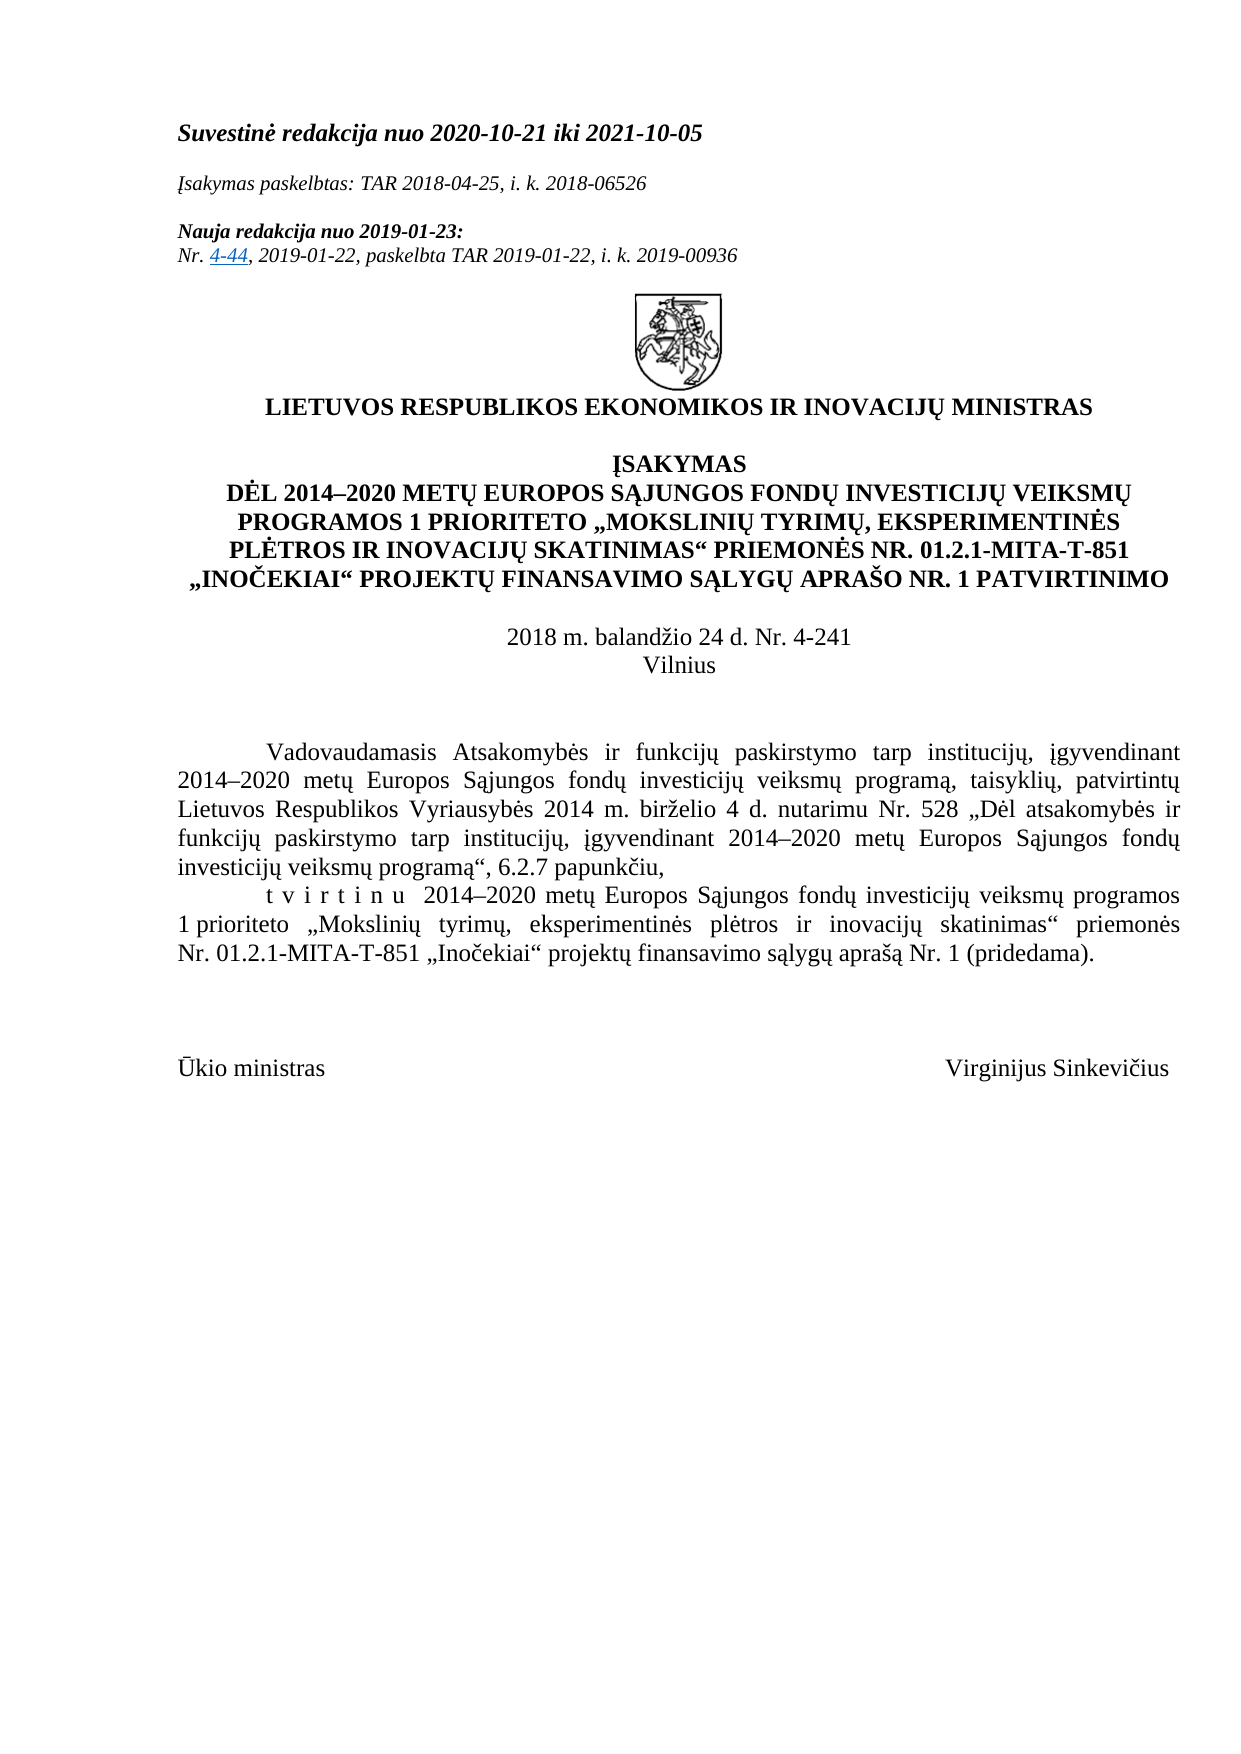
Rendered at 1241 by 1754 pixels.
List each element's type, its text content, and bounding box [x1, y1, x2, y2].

text Ūkio ministras Virginijus Sinkevičius [177, 1053, 1181, 1082]
text 2018 m. balandžio 24 d. Nr. 4-241 [177, 622, 1181, 650]
text Nauja redakcija nuo 2019-01-23: [177, 219, 1181, 243]
text Vilnius [177, 650, 1181, 679]
text t v i r t i n u 2014–2020 metų Europos Sąjungos fondų investicijų veiksmų programos 1 prioriteto „Mokslinių tyrimų, eksperimentinės plėtros ir inovacijų skatinimas“ priemonės Nr. 01.2.1-MITA-T-851 „Inočekiai“ projektų finansavimo sąlygų aprašą Nr. 1 (pridedama). [177, 880, 1181, 967]
text dėl 2014–2020 metų europos sąjungos fondų investicijų veiksmų programos 1 prioriteto „mokslinių tyrimų, eksperimentinės plėtros ir inovacijų skatinimas“ priemonės Nr. 01.2.1-MITA-T-851 „INOČEKIAI“ projektų finansavimo sąlygų aprašo Nr. 1 patvirtinimo [177, 478, 1181, 593]
text Vadovaudamasis Atsakomybės ir funkcijų paskirstymo tarp institucijų, įgyvendinant 2014–2020 metų Europos Sąjungos fondų investicijų veiksmų programą, taisyklių, patvirtintų Lietuvos Respublikos Vyriausybės 2014 m. birželio 4 d. nutarimu Nr. 528 „Dėl atsakomybės ir funkcijų paskirstymo tarp institucijų, įgyvendinant 2014–2020 metų Europos Sąjungos fondų investicijų veiksmų programą“, 6.2.7 papunkčiu, [177, 737, 1181, 880]
text Nr. 4-44, 2019-01-22, paskelbta TAR 2019-01-22, i. k. 2019-00936 [177, 243, 1181, 267]
text LIETUVOS RESPUBLIKOS ekonomikos ir inovacijų MINISTRAS [177, 392, 1181, 420]
text ĮSAKYMAS [177, 449, 1181, 478]
text Įsakymas paskelbtas: TAR 2018-04-25, i. k. 2018-06526 [177, 171, 1181, 195]
text Suvestinė redakcija nuo 2020-10-21 iki 2021-10-05 [177, 118, 1181, 147]
